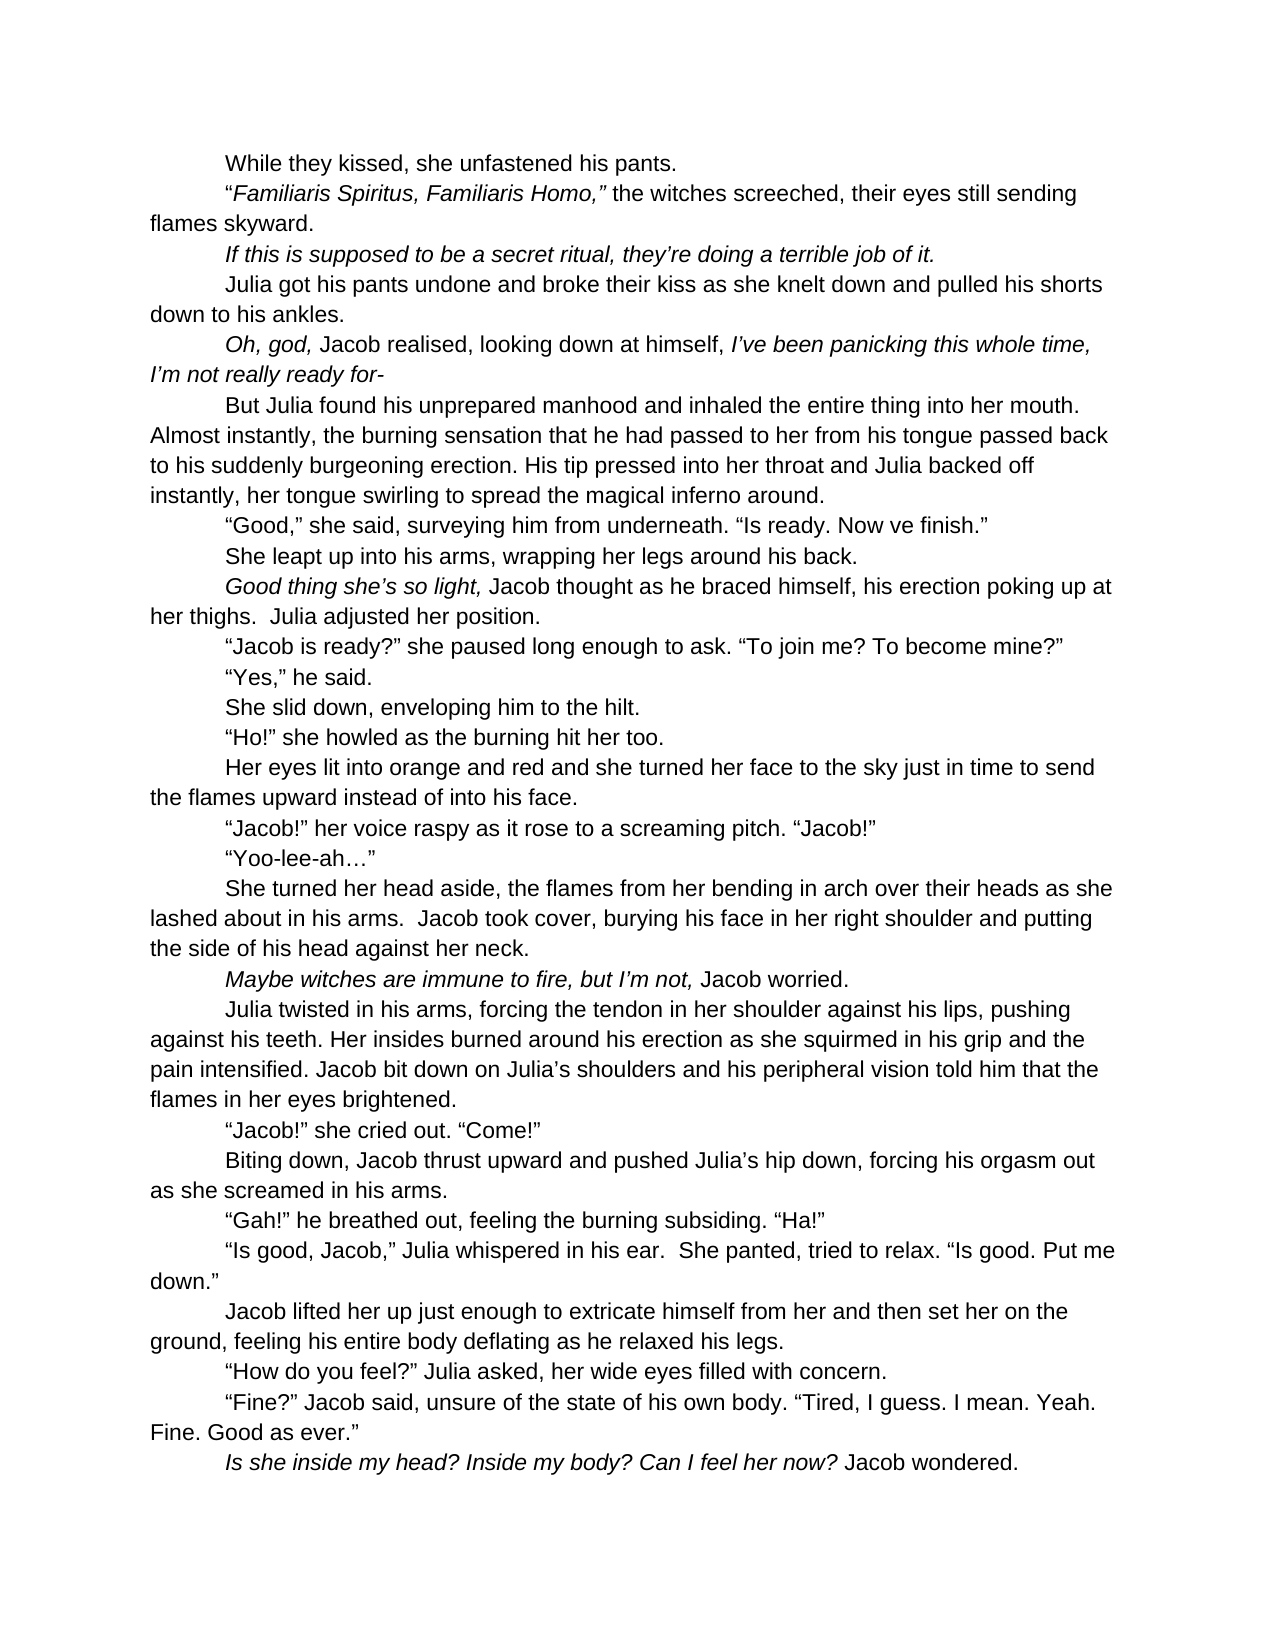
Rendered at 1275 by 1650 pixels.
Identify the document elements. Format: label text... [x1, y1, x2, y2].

text Biting down, Jacob thrust upward and pushed Julia’s hip down, forcing his orgasm out as she screamed in his arms. [150, 1147, 1125, 1203]
text Her eyes lit into orange and red and she turned her face to the sky just in time to send the flames upward instead of into his face. [150, 754, 1125, 811]
text But Julia found his unprepared manhood and inhaled the entire thing into her mouth. Almost instantly, the burning sensation that he had passed to her from his tongue passed back to his suddenly burgeoning erection. His tip pressed into her throat and Julia backed off instantly, her tongue swirling to spread the magical inferno around. [150, 392, 1125, 509]
text “Good,” she said, surveying him from underneath. “Is ready. Now ve finish.” [150, 512, 1125, 539]
text “Familiaris Spiritus, Familiaris Homo,” the witches screeched, their eyes still sending flames skyward. [150, 180, 1125, 237]
text She turned her head aside, the flames from her bending in arch over their heads as she lashed about in his arms. Jacob took cover, burying his face in her right shoulder and putting the side of his head against her neck. [150, 875, 1125, 962]
text She leapt up into his arms, wrapping her legs around his back. [150, 543, 1125, 569]
text Oh, god, Jacob realised, looking down at himself, I’ve been panicking this whole time, I’m not really ready for- [150, 331, 1125, 388]
text “Jacob is ready?” she paused long enough to ask. “To join me? To become mine?” [150, 633, 1125, 660]
text Good thing she’s so light, Jacob thought as he braced himself, his erection poking up at her thighs. Julia adjusted her position. [150, 573, 1125, 629]
text “Yoo-lee-ah…” [150, 845, 1125, 871]
text Is she inside my head? Inside my body? Can I feel her now? Jacob wondered. [150, 1449, 1125, 1475]
text “Fine?” Jacob said, unsure of the state of his own body. “Tired, I guess. I mean. Yeah. Fine. Good as ever.” [150, 1388, 1125, 1445]
text “Ho!” she howled as the burning hit her too. [150, 724, 1125, 750]
text “Yes,” he said. [150, 663, 1125, 690]
text Jacob lifted her up just enough to extricate himself from her and then set her on the ground, feeling his entire body deflating as he relaxed his legs. [150, 1298, 1125, 1354]
text She slid down, enveloping him to the hilt. [150, 694, 1125, 720]
text “Gah!” he breathed out, feeling the burning subsiding. “Ha!” [150, 1207, 1125, 1234]
text If this is supposed to be a secret ritual, they’re doing a terrible job of it. [150, 241, 1125, 267]
text “Is good, Jacob,” Julia whispered in his ear. She panted, tried to relax. “Is good. Put me down.” [150, 1237, 1125, 1294]
text While they kissed, she unfastened his pants. [150, 150, 1125, 176]
text Julia twisted in his arms, forcing the tendon in her shoulder against his lips, pushing against his teeth. Her insides burned around his erection as she squirmed in his grip and the pain intensified. Jacob bit down on Julia’s shoulders and his peripheral vision told him that the flames in her eyes brightened. [150, 996, 1125, 1113]
text Maybe witches are immune to fire, but I’m not, Jacob worried. [150, 966, 1125, 992]
text “Jacob!” her voice raspy as it rose to a screaming pitch. “Jacob!” [150, 814, 1125, 841]
text “How do you feel?” Julia asked, her wide eyes filled with concern. [150, 1358, 1125, 1385]
text Julia got his pants undone and broke their kiss as she knelt down and pulled his shorts down to his ankles. [150, 271, 1125, 327]
text “Jacob!” she cried out. “Come!” [150, 1117, 1125, 1143]
